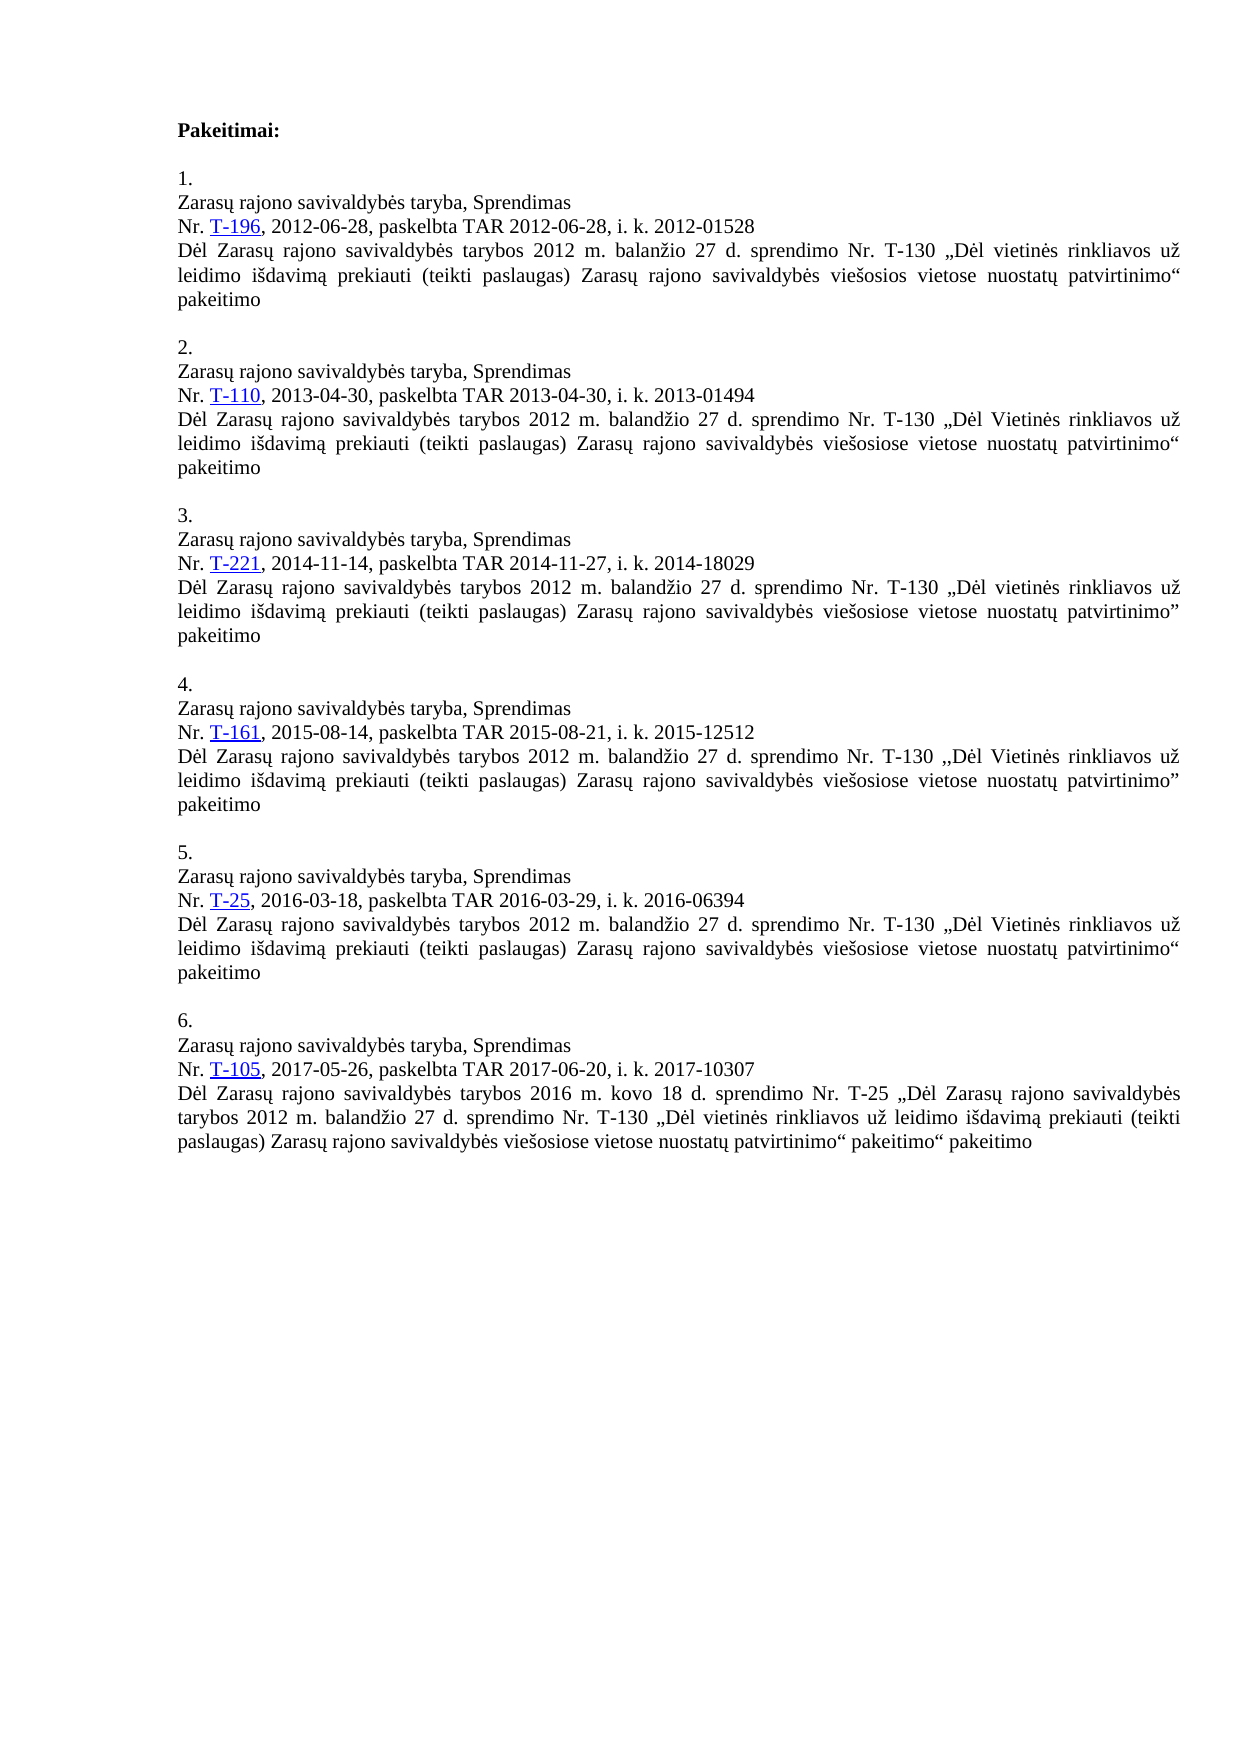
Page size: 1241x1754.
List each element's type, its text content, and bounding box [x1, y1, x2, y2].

text Dėl Zarasų rajono savivaldybės tarybos 2012 m. balandžio 27 d. sprendimo Nr. T-130 „Dėl vietinės rinkliavos už leidimo išdavimą prekiauti (teikti paslaugas) Zarasų rajono savivaldybės viešosiose vietose nuostatų patvirtinimo” pakeitimo [177, 575, 1181, 647]
text Zarasų rajono savivaldybės taryba, Sprendimas [177, 359, 1181, 383]
text Zarasų rajono savivaldybės taryba, Sprendimas [177, 190, 1181, 214]
text Dėl Zarasų rajono savivaldybės tarybos 2012 m. balandžio 27 d. sprendimo Nr. T-130 „Dėl Vietinės rinkliavos už leidimo išdavimą prekiauti (teikti paslaugas) Zarasų rajono savivaldybės viešosiose vietose nuostatų patvirtinimo“ pakeitimo [177, 407, 1181, 479]
text Zarasų rajono savivaldybės taryba, Sprendimas [177, 864, 1181, 888]
text Nr. T-110, 2013-04-30, paskelbta TAR 2013-04-30, i. k. 2013-01494 [177, 383, 1181, 407]
text 2. [177, 335, 1181, 359]
text Dėl Zarasų rajono savivaldybės tarybos 2012 m. balandžio 27 d. sprendimo Nr. T-130 „Dėl Vietinės rinkliavos už leidimo išdavimą prekiauti (teikti paslaugas) Zarasų rajono savivaldybės viešosiose vietose nuostatų patvirtinimo“ pakeitimo [177, 912, 1181, 984]
text 5. [177, 840, 1181, 864]
text Dėl Zarasų rajono savivaldybės tarybos 2012 m. balanžio 27 d. sprendimo Nr. T-130 „Dėl vietinės rinkliavos už leidimo išdavimą prekiauti (teikti paslaugas) Zarasų rajono savivaldybės viešosios vietose nuostatų patvirtinimo“ pakeitimo [177, 238, 1181, 311]
text Nr. T-25, 2016-03-18, paskelbta TAR 2016-03-29, i. k. 2016-06394 [177, 888, 1181, 912]
text Zarasų rajono savivaldybės taryba, Sprendimas [177, 527, 1181, 551]
text 3. [177, 503, 1181, 527]
text Pakeitimai: [177, 118, 1181, 142]
text Nr. T-105, 2017-05-26, paskelbta TAR 2017-06-20, i. k. 2017-10307 [177, 1057, 1181, 1081]
text Nr. T-161, 2015-08-14, paskelbta TAR 2015-08-21, i. k. 2015-12512 [177, 720, 1181, 744]
text Nr. T-221, 2014-11-14, paskelbta TAR 2014-11-27, i. k. 2014-18029 [177, 551, 1181, 575]
text 1. [177, 166, 1181, 190]
text 4. [177, 672, 1181, 696]
text Zarasų rajono savivaldybės taryba, Sprendimas [177, 696, 1181, 720]
text Zarasų rajono savivaldybės taryba, Sprendimas [177, 1032, 1181, 1057]
text 6. [177, 1008, 1181, 1032]
text Nr. T-196, 2012-06-28, paskelbta TAR 2012-06-28, i. k. 2012-01528 [177, 214, 1181, 238]
text Dėl Zarasų rajono savivaldybės tarybos 2016 m. kovo 18 d. sprendimo Nr. T-25 „Dėl Zarasų rajono savivaldybės tarybos 2012 m. balandžio 27 d. sprendimo Nr. T-130 „Dėl vietinės rinkliavos už leidimo išdavimą prekiauti (teikti paslaugas) Zarasų rajono savivaldybės viešosiose vietose nuostatų patvirtinimo“ pakeitimo“ pakeitimo [177, 1081, 1181, 1153]
text Dėl Zarasų rajono savivaldybės tarybos 2012 m. balandžio 27 d. sprendimo Nr. T-130 ,,Dėl Vietinės rinkliavos už leidimo išdavimą prekiauti (teikti paslaugas) Zarasų rajono savivaldybės viešosiose vietose nuostatų patvirtinimo” pakeitimo [177, 744, 1181, 816]
